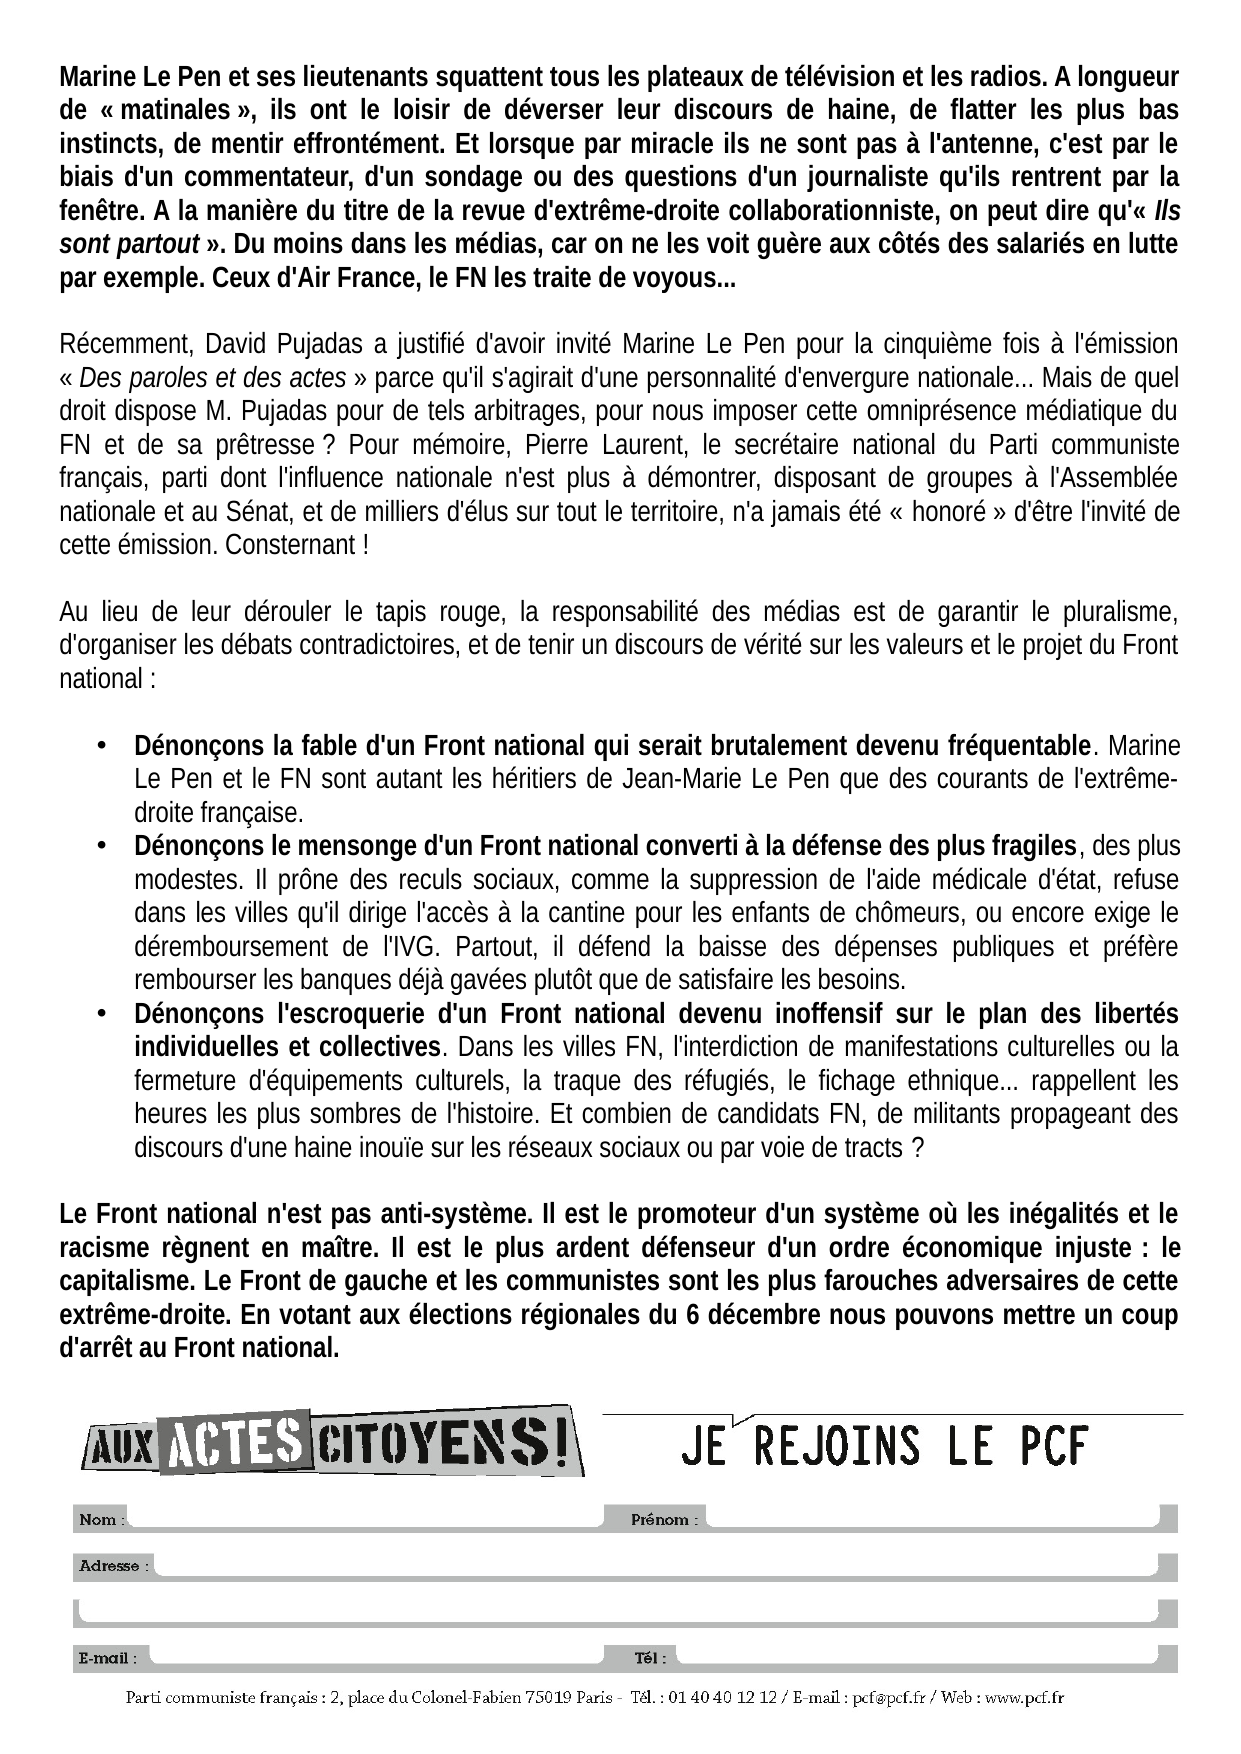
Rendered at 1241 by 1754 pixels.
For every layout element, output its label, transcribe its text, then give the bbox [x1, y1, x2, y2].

text Marine Le Pen et ses lieutenants squattent tous les plateaux de télévision et les radios. A longueur de « matinales », ils ont le loisir de déverser leur discours de haine, de flatter les plus bas instincts, de mentir effrontément. Et lorsque par miracle ils ne sont pas à l'antenne, c'est par le biais d'un commentateur, d'un sondage ou des questions d'un journaliste qu'ils rentrent par la fenêtre. A la manière du titre de la revue d'extrême-droite collaborationniste, on peut dire qu'« Ils sont partout ». Du moins dans les médias, car on ne les voit guère aux côtés des salariés en lutte par exemple. Ceux d'Air France, le FN les traite de voyous... [59, 59, 1181, 293]
list Dénonçons l'escroquerie d'un Front national devenu inoffensif sur le plan des libertés individuelles et collectives. Dans les villes FN, l'interdiction de manifestations culturelles ou la fermeture d'équipements culturels, la traque des réfugiés, le fichage ethnique... rappellent les heures les plus sombres de l'histoire. Et combien de candidats FN, de militants propageant des discours d'une haine inouïe sur les réseaux sociaux ou par voie de tracts ? [97, 996, 1181, 1163]
list Dénonçons le mensonge d'un Front national converti à la défense des plus fragiles, des plus modestes. Il prône des reculs sociaux, comme la suppression de l'aide médicale d'état, refuse dans les villes qu'il dirige l'accès à la cantine pour les enfants de chômeurs, ou encore exige le déremboursement de l'IVG. Partout, il défend la baisse des dépenses publiques et préfère rembourser les banques déjà gavées plutôt que de satisfaire les besoins. [97, 828, 1181, 996]
text Le Front national n'est pas anti-système. Il est le promoteur d'un système où les inégalités et le racisme règnent en maître. Il est le plus ardent défenseur d'un ordre économique injuste : le capitalisme. Le Front de gauche et les communistes sont les plus farouches adversaires de cette extrême-droite. En votant aux élections régionales du 6 décembre nous pouvons mettre un coup d'arrêt au Front national. [59, 1197, 1181, 1364]
text Au lieu de leur dérouler le tapis rouge, la responsabilité des médias est de garantir le pluralisme, d'organiser les débats contradictoires, et de tenir un discours de vérité sur les valeurs et le projet du Front national : [59, 594, 1181, 694]
list Dénonçons la fable d'un Front national qui serait brutalement devenu fréquentable. Marine Le Pen et le FN sont autant les héritiers de Jean-Marie Le Pen que des courants de l'extrême-droite française. [97, 728, 1181, 828]
text Récemment, David Pujadas a justifié d'avoir invité Marine Le Pen pour la cinquième fois à l'émission « Des paroles et des actes » parce qu'il s'agirait d'une personnalité d'envergure nationale... Mais de quel droit dispose M. Pujadas pour de tels arbitrages, pour nous imposer cette omniprésence médiatique du FN et de sa prêtresse ? Pour mémoire, Pierre Laurent, le secrétaire national du Parti communiste français, parti dont l'influence nationale n'est plus à démontrer, disposant de groupes à l'Assemblée nationale et au Sénat, et de milliers d'élus sur tout le territoire, n'a jamais été « honoré » d'être l'invité de cette émission. Consternant ! [59, 327, 1181, 561]
picture [1, 1391, 1234, 1713]
